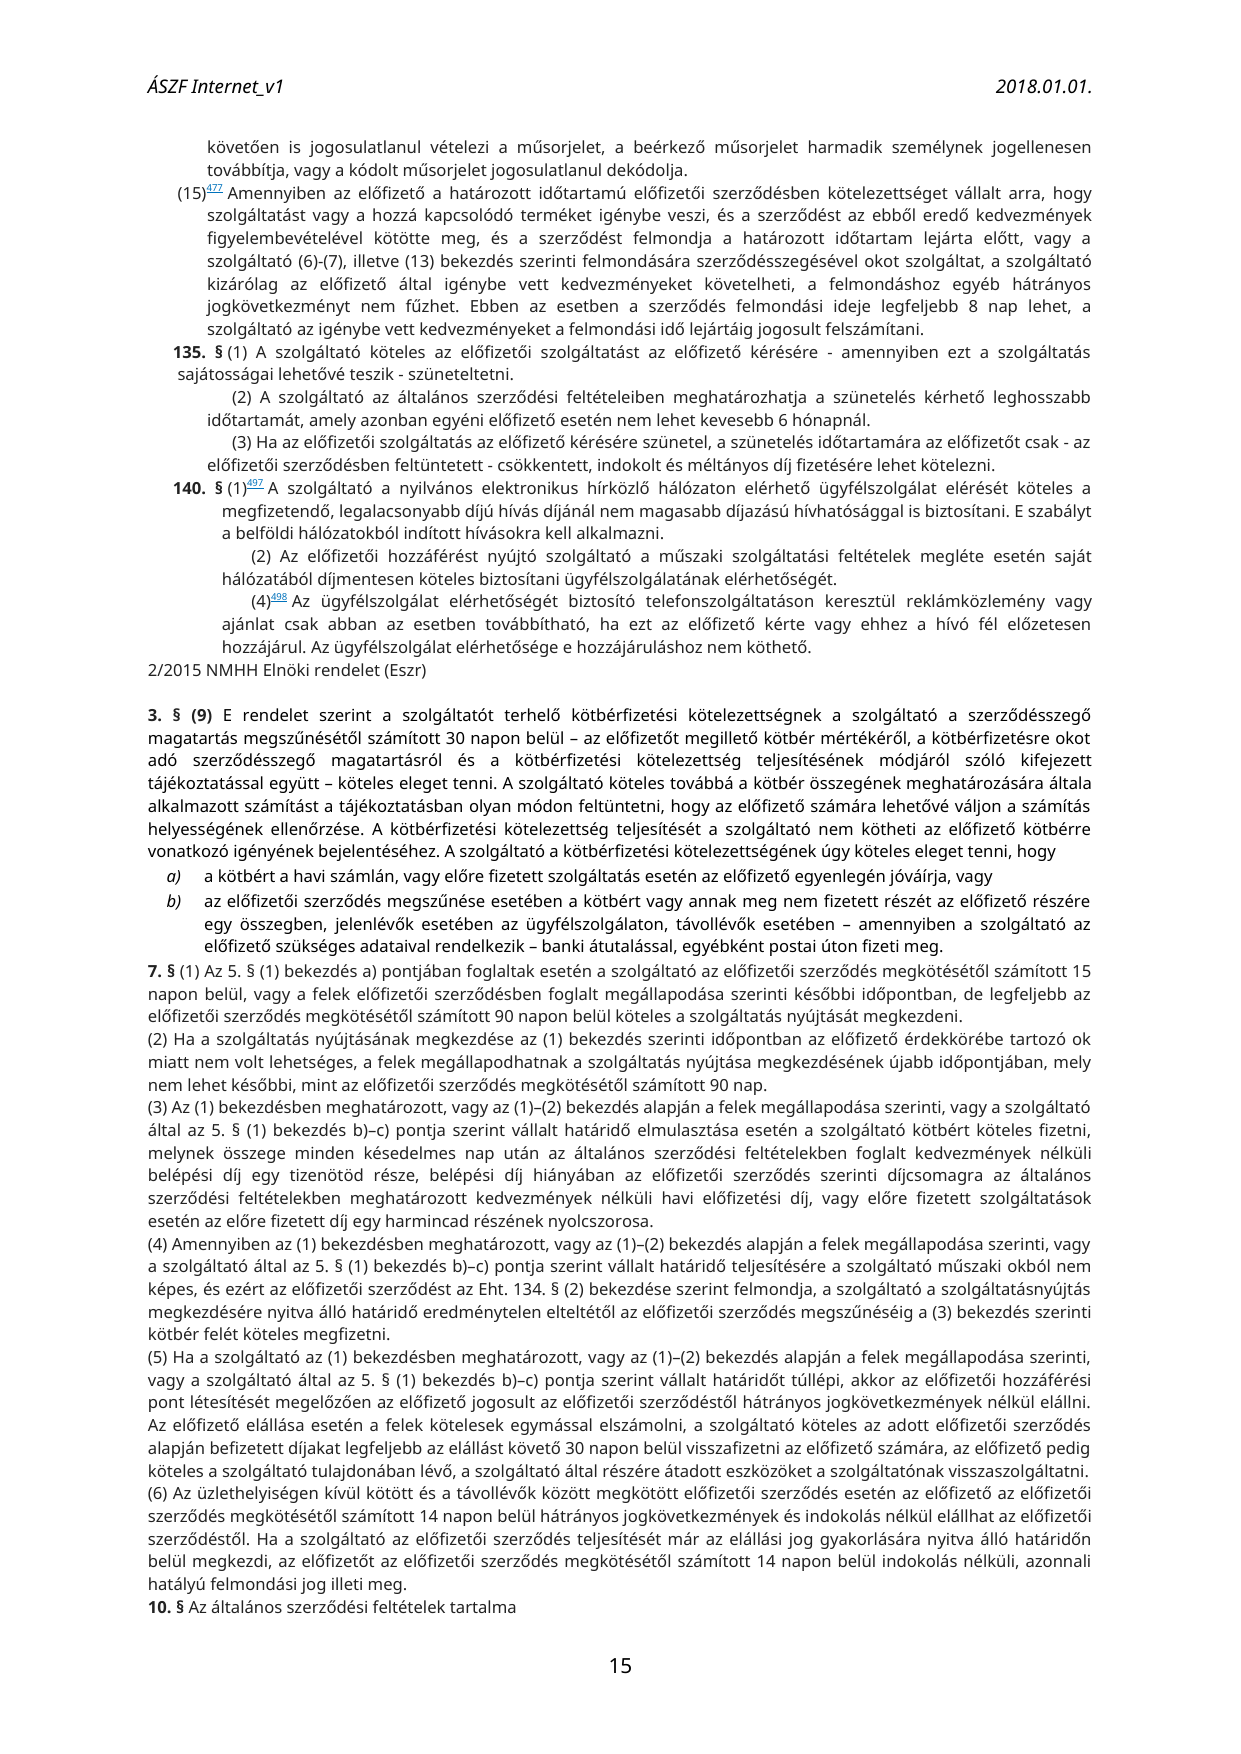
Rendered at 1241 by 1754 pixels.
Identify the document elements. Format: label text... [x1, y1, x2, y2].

text 135. § (1) A szolgáltató köteles az előfizetői szolgáltatást az előfizető kérésére - amennyiben ezt a szolgáltatás sajátosságai lehetővé teszik - szüneteltetni. [173, 340, 1092, 386]
text követően is jogosulatlanul vételezi a műsorjelet, a beérkező műsorjelet harmadik személynek jogellenesen továbbítja, vagy a kódolt műsorjelet jogosulatlanul dekódolja. [173, 136, 1092, 181]
text (15)477 Amennyiben az előfizető a határozott időtartamú előfizetői szerződésben kötelezettséget vállalt arra, hogy szolgáltatást vagy a hozzá kapcsolódó terméket igénybe veszi, és a szerződést az ebből eredő kedvezmények figyelembevételével kötötte meg, és a szerződést felmondja a határozott időtartam lejárta előtt, vagy a szolgáltató (6)-(7), illetve (13) bekezdés szerinti felmondására szerződésszegésével okot szolgáltat, a szolgáltató kizárólag az előfizető által igénybe vett kedvezményeket követelheti, a felmondáshoz egyéb hátrányos jogkövetkezményt nem fűzhet. Ebben az esetben a szerződés felmondási ideje legfeljebb 8 nap lehet, a szolgáltató az igénybe vett kedvezményeket a felmondási idő lejártáig jogosult felszámítani. [177, 181, 1092, 340]
text (2) Az előfizetői hozzáférést nyújtó szolgáltató a műszaki szolgáltatási feltételek megléte esetén saját hálózatából díjmentesen köteles biztosítani ügyfélszolgálatának elérhetőségét. [222, 544, 1092, 590]
text (3) Ha az előfizetői szolgáltatás az előfizető kérésére szünetel, a szünetelés időtartamára az előfizetőt csak - az előfizetői szerződésben feltüntetett - csökkentett, indokolt és méltányos díj fizetésére lehet kötelezni. [207, 431, 1092, 476]
text (2) A szolgáltató az általános szerződési feltételeiben meghatározhatja a szünetelés kérhető leghosszabb időtartamát, amely azonban egyéni előfizető esetén nem lehet kevesebb 6 hónapnál. [207, 386, 1092, 431]
text 2/2015 NMHH Elnöki rendelet (Eszr) [148, 658, 1092, 681]
text (3) Az (1) bekezdésben meghatározott, vagy az (1)–(2) bekezdés alapján a felek megállapodása szerinti, vagy a szolgáltató által az 5. § (1) bekezdés b)–c) pontja szerint vállalt határidő elmulasztása esetén a szolgáltató kötbért köteles fizetni, melynek összege minden késedelmes nap után az általános szerződési feltételekben foglalt kedvezmények nélküli belépési díj egy tizenötöd része, belépési díj hiányában az előfizetői szerződés szerinti díjcsomagra az általános szerződési feltételekben meghatározott kedvezmények nélküli havi előfizetési díj, vagy előre fizetett szolgáltatások esetén az előre fizetett díj egy harmincad részének nyolcszorosa. [148, 1096, 1092, 1232]
text (4)498 Az ügyfélszolgálat elérhetőségét biztosító telefonszolgáltatáson keresztül reklámközlemény vagy ajánlat csak abban az esetben továbbítható, ha ezt az előfizető kérte vagy ehhez a hívó fél előzetesen hozzájárul. Az ügyfélszolgálat elérhetősége e hozzájáruláshoz nem köthető. [222, 590, 1092, 658]
text 140. § (1)497 A szolgáltató a nyilvános elektronikus hírközlő hálózaton elérhető ügyfélszolgálat elérését köteles a megfizetendő, legalacsonyabb díjú hívás díjánál nem magasabb díjazású hívhatósággal is biztosítani. E szabályt a belföldi hálózatokból indított hívásokra kell alkalmazni. [173, 476, 1092, 544]
text 10. § Az általános szerződési feltételek tartalma [148, 1595, 1092, 1618]
text (2) Ha a szolgáltatás nyújtásának megkezdése az (1) bekezdés szerinti időpontban az előfizető érdekkörébe tartozó ok miatt nem volt lehetséges, a felek megállapodhatnak a szolgáltatás nyújtása megkezdésének újabb időpontjában, mely nem lehet későbbi, mint az előfizetői szerződés megkötésétől számított 90 nap. [148, 1028, 1092, 1096]
list a kötbért a havi számlán, vagy előre fizetett szolgáltatás esetén az előfizető egyenlegén jóváírja, vagy [166, 864, 1092, 887]
list az előfizetői szerződés megszűnése esetében a kötbért vagy annak meg nem fizetett részét az előfizető részére egy összegben, jelenlévők esetében az ügyfélszolgálaton, távollévők esetében – amennyiben a szolgáltató az előfizető szükséges adataival rendelkezik – banki átutalással, egyébként postai úton fizeti meg. [166, 889, 1092, 957]
text 7. § (1) Az 5. § (1) bekezdés a) pontjában foglaltak esetén a szolgáltató az előfizetői szerződés megkötésétől számított 15 napon belül, vagy a felek előfizetői szerződésben foglalt megállapodása szerinti későbbi időpontban, de legfeljebb az előfizetői szerződés megkötésétől számított 90 napon belül köteles a szolgáltatás nyújtását megkezdeni. [148, 959, 1092, 1028]
text (6) Az üzlethelyiségen kívül kötött és a távollévők között megkötött előfizetői szerződés esetén az előfizető az előfizetői szerződés megkötésétől számított 14 napon belül hátrányos jogkövetkezmények és indokolás nélkül elállhat az előfizetői szerződéstől. Ha a szolgáltató az előfizetői szerződés teljesítését már az elállási jog gyakorlására nyitva álló határidőn belül megkezdi, az előfizetőt az előfizetői szerződés megkötésétől számított 14 napon belül indokolás nélküli, azonnali hatályú felmondási jog illeti meg. [148, 1482, 1092, 1595]
text (5) Ha a szolgáltató az (1) bekezdésben meghatározott, vagy az (1)–(2) bekezdés alapján a felek megállapodása szerinti, vagy a szolgáltató által az 5. § (1) bekezdés b)–c) pontja szerint vállalt határidőt túllépi, akkor az előfizetői hozzáférési pont létesítését megelőzően az előfizető jogosult az előfizetői szerződéstől hátrányos jogkövetkezmények nélkül elállni. Az előfizető elállása esetén a felek kötelesek egymással elszámolni, a szolgáltató köteles az adott előfizetői szerződés alapján befizetett díjakat legfeljebb az elállást követő 30 napon belül visszafizetni az előfizető számára, az előfizető pedig köteles a szolgáltató tulajdonában lévő, a szolgáltató által részére átadott eszközöket a szolgáltatónak visszaszolgáltatni. [148, 1346, 1092, 1482]
text (4) Amennyiben az (1) bekezdésben meghatározott, vagy az (1)–(2) bekezdés alapján a felek megállapodása szerinti, vagy a szolgáltató által az 5. § (1) bekezdés b)–c) pontja szerint vállalt határidő teljesítésére a szolgáltató műszaki okból nem képes, és ezért az előfizetői szerződést az Eht. 134. § (2) bekezdése szerint felmondja, a szolgáltató a szolgáltatásnyújtás megkezdésére nyitva álló határidő eredménytelen elteltétől az előfizetői szerződés megszűnéséig a (3) bekezdés szerinti kötbér felét köteles megfizetni. [148, 1232, 1092, 1346]
text 3. § (9) E rendelet szerint a szolgáltatót terhelő kötbérfizetési kötelezettségnek a szolgáltató a szerződésszegő magatartás megszűnésétől számított 30 napon belül – az előfizetőt megillető kötbér mértékéről, a kötbérfizetésre okot adó szerződésszegő magatartásról és a kötbérfizetési kötelezettség teljesítésének módjáról szóló kifejezett tájékoztatással együtt – köteles eleget tenni. A szolgáltató köteles továbbá a kötbér összegének meghatározására általa alkalmazott számítást a tájékoztatásban olyan módon feltüntetni, hogy az előfizető számára lehetővé váljon a számítás helyességének ellenőrzése. A kötbérfizetési kötelezettség teljesítését a szolgáltató nem kötheti az előfizető kötbérre vonatkozó igényének bejelentéséhez. A szolgáltató a kötbérfizetési kötelezettségének úgy köteles eleget tenni, hogy [148, 703, 1092, 862]
